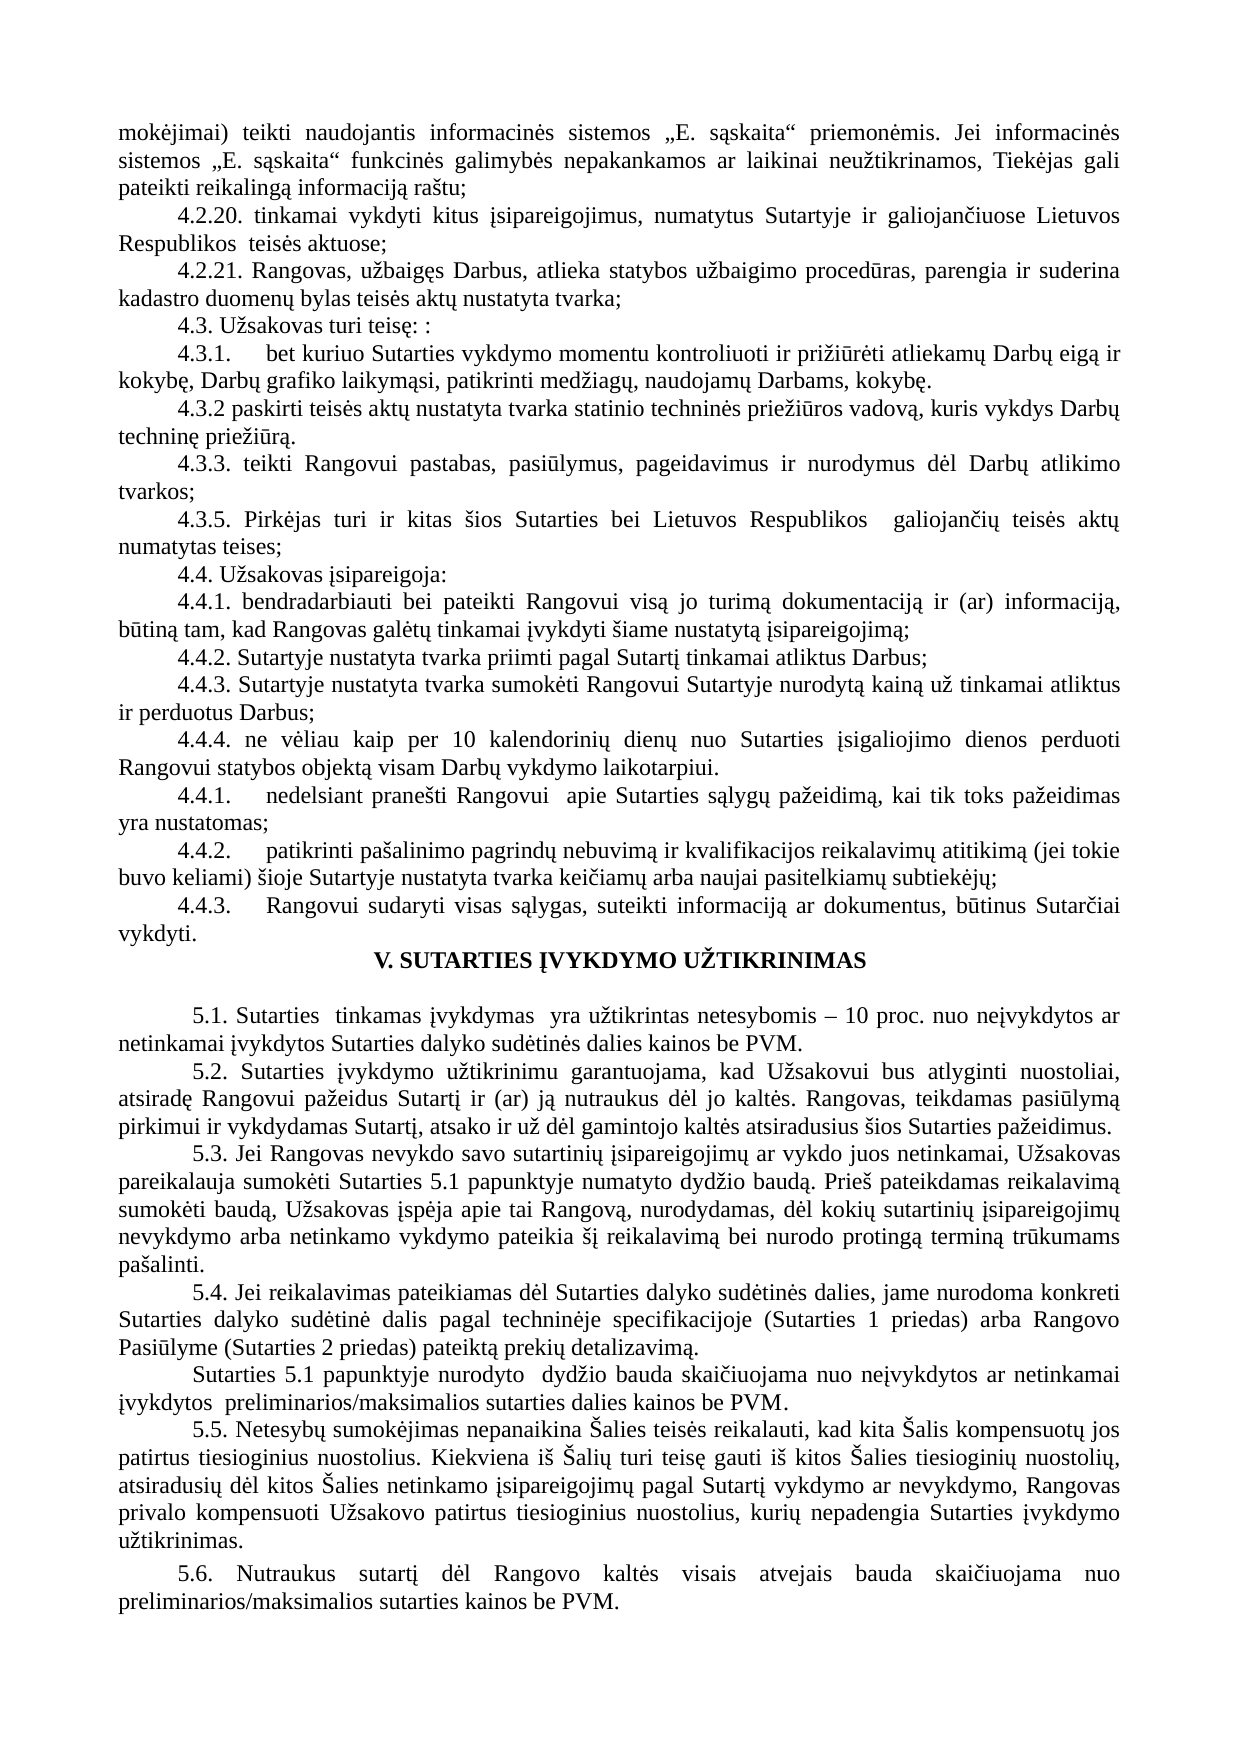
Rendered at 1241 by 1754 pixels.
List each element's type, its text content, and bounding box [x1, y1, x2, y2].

text 4.3.1. bet kuriuo Sutarties vykdymo momentu kontroliuoti ir prižiūrėti atliekamų Darbų eigą ir kokybę, Darbų grafiko laikymąsi, patikrinti medžiagų, naudojamų Darbams, kokybę. [118, 339, 1122, 394]
text 4.2.21. Rangovas, užbaigęs Darbus, atlieka statybos užbaigimo procedūras, parengia ir suderina kadastro duomenų bylas teisės aktų nustatyta tvarka; [118, 256, 1122, 311]
text 4.3.5. Pirkėjas turi ir kitas šios Sutarties bei Lietuvos Respublikos galiojančių teisės aktų numatytas teises; [118, 504, 1122, 560]
text 4.4.1. bendradarbiauti bei pateikti Rangovui visą jo turimą dokumentaciją ir (ar) informaciją, būtiną tam, kad Rangovas galėtų tinkamai įvykdyti šiame nustatytą įsipareigojimą; [118, 587, 1122, 643]
text 4.4.2. Sutartyje nustatyta tvarka priimti pagal Sutartį tinkamai atliktus Darbus; [118, 643, 1122, 670]
text Sutarties 5.1 papunktyje nurodyto dydžio bauda skaičiuojama nuo neįvykdytos ar netinkamai įvykdytos preliminarios/maksimalios sutarties dalies kainos be PVM. [118, 1360, 1122, 1416]
text 4.3.2 paskirti teisės aktų nustatyta tvarka statinio techninės priežiūros vadovą, kuris vykdys Darbų techninę priežiūrą. [118, 394, 1122, 449]
text 4.3.3. teikti Rangovui pastabas, pasiūlymus, pageidavimus ir nurodymus dėl Darbų atlikimo tvarkos; [118, 449, 1122, 504]
text 5.6. Nutraukus sutartį dėl Rangovo kaltės visais atvejais bauda skaičiuojama nuo preliminarios/maksimalios sutarties kainos be PVM. [118, 1559, 1122, 1615]
text 4.2.20. tinkamai vykdyti kitus įsipareigojimus, numatytus Sutartyje ir galiojančiuose Lietuvos Respublikos teisės aktuose; [118, 201, 1122, 256]
text 4.4.3. Rangovui sudaryti visas sąlygas, suteikti informaciją ar dokumentus, būtinus Sutarčiai vykdyti. [118, 891, 1122, 946]
text 4.4.1. nedelsiant pranešti Rangovui apie Sutarties sąlygų pažeidimą, kai tik toks pažeidimas yra nustatomas; [118, 781, 1122, 836]
text 4.4.3. Sutartyje nustatyta tvarka sumokėti Rangovui Sutartyje nurodytą kainą už tinkamai atliktus ir perduotus Darbus; [118, 670, 1122, 725]
text 5.3. Jei Rangovas nevykdo savo sutartinių įsipareigojimų ar vykdo juos netinkamai, Užsakovas pareikalauja sumokėti Sutarties 5.1 papunktyje numatyto dydžio baudą. Prieš pateikdamas reikalavimą sumokėti baudą, Užsakovas įspėja apie tai Rangovą, nurodydamas, dėl kokių sutartinių įsipareigojimų nevykdymo arba netinkamo vykdymo pateikia šį reikalavimą bei nurodo protingą terminą trūkumams pašalinti. [118, 1139, 1122, 1277]
text 5.2. Sutarties įvykdymo užtikrinimu garantuojama, kad Užsakovui bus atlyginti nuostoliai, atsiradę Rangovui pažeidus Sutartį ir (ar) ją nutraukus dėl jo kaltės. Rangovas, teikdamas pasiūlymą pirkimui ir vykdydamas Sutartį, atsako ir už dėl gamintojo kaltės atsiradusius šios Sutarties pažeidimus. [118, 1057, 1122, 1139]
text mokėjimai) teikti naudojantis informacinės sistemos „E. sąskaita“ priemonėmis. Jei informacinės sistemos „E. sąskaita“ funkcinės galimybės nepakankamos ar laikinai neužtikrinamos, Tiekėjas gali pateikti reikalingą informaciją raštu; [118, 118, 1122, 201]
text 4.4.2. patikrinti pašalinimo pagrindų nebuvimą ir kvalifikacijos reikalavimų atitikimą (jei tokie buvo keliami) šioje Sutartyje nustatyta tvarka keičiamų arba naujai pasitelkiamų subtiekėjų; [118, 836, 1122, 891]
text 4.3. Užsakovas turi teisę: : [118, 311, 1122, 339]
text 5.1. Sutarties tinkamas įvykdymas yra užtikrintas netesybomis – 10 proc. nuo neįvykdytos ar netinkamai įvykdytos Sutarties dalyko sudėtinės dalies kainos be PVM. [118, 1001, 1122, 1057]
text 5.4. Jei reikalavimas pateikiamas dėl Sutarties dalyko sudėtinės dalies, jame nurodoma konkreti Sutarties dalyko sudėtinė dalis pagal techninėje specifikacijoje (Sutarties 1 priedas) arba Rangovo Pasiūlyme (Sutarties 2 priedas) pateiktą prekių detalizavimą. [118, 1277, 1122, 1360]
text V. SUTARTIES ĮVYKDYMO UŽTIKRINIMAS [118, 946, 1122, 974]
text 5.5. Netesybų sumokėjimas nepanaikina Šalies teisės reikalauti, kad kita Šalis kompensuotų jos patirtus tiesioginius nuostolius. Kiekviena iš Šalių turi teisę gauti iš kitos Šalies tiesioginių nuostolių, atsiradusių dėl kitos Šalies netinkamo įsipareigojimų pagal Sutartį vykdymo ar nevykdymo, Rangovas privalo kompensuoti Užsakovo patirtus tiesioginius nuostolius, kurių nepadengia Sutarties įvykdymo užtikrinimas. [118, 1416, 1122, 1553]
text 4.4. Užsakovas įsipareigoja: [118, 560, 1122, 587]
text 4.4.4. ne vėliau kaip per 10 kalendorinių dienų nuo Sutarties įsigaliojimo dienos perduoti Rangovui statybos objektą visam Darbų vykdymo laikotarpiui. [118, 725, 1122, 781]
